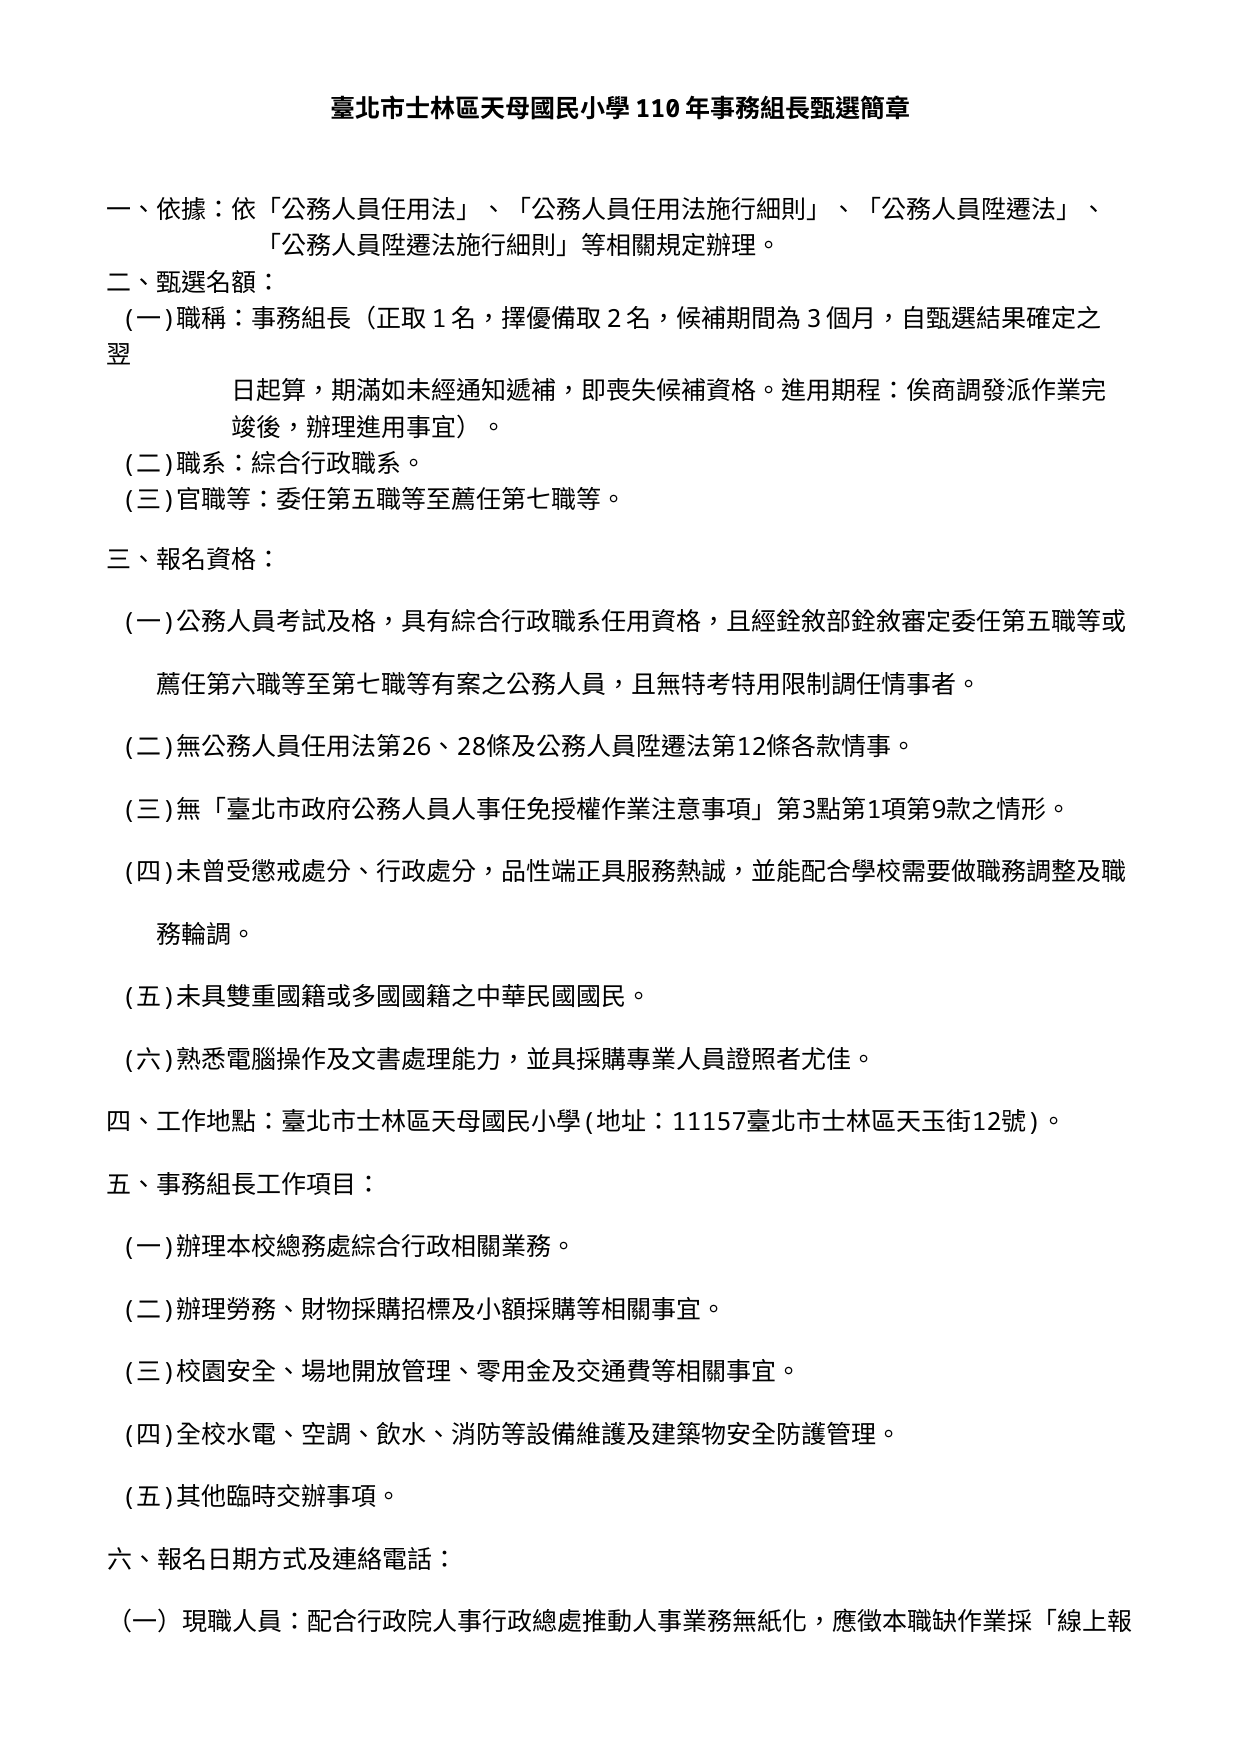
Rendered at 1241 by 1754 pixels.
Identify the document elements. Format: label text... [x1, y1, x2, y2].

text 一、依據：依「公務人員任用法」、「公務人員任用法施行細則」、「公務人員陞遷法」、「公務人員陞遷法施行細則」等相關規定辦理。 [106, 189, 1124, 262]
text (五)未具雙重國籍或多國國籍之中華民國國民。 [106, 953, 1134, 1016]
text 薦任第六職等至第七職等有案之公務人員，且無特考特用限制調任情事者。 [106, 641, 1134, 703]
text （一）現職人員：配合行政院人事行政總處推動人事業務無紙化，應徵本職缺作業採「線上報 [108, 1578, 1134, 1641]
text 四、工作地點：臺北市士林區天母國民小學(地址：11157臺北市士林區天玉街12號)。 [106, 1078, 1134, 1141]
text (一)公務人員考試及格，具有綜合行政職系任用資格，且經銓敘部銓敘審定委任第五職等或 [106, 578, 1134, 641]
text (四)全校水電、空調、飲水、消防等設備維護及建築物安全防護管理。 [106, 1391, 1134, 1453]
text (二)辦理勞務、財物採購招標及小額採購等相關事宜。 [106, 1266, 1134, 1328]
text (三)官職等：委任第五職等至薦任第七職等。 [106, 479, 1124, 516]
text 六、報名日期方式及連絡電話： [108, 1516, 1134, 1578]
text 務輪調。 [106, 891, 1134, 953]
text (二)職系：綜合行政職系。 [106, 443, 1124, 479]
text 五、事務組長工作項目： [106, 1141, 1134, 1203]
text 日起算，期滿如未經通知遞補，即喪失候補資格。進用期程：俟商調發派作業完 [106, 371, 1124, 407]
text 臺北市士林區天母國民小學110年事務組長甄選簡章 [106, 64, 1134, 127]
text (一)職稱：事務組長（正取1名，擇優備取2名，候補期間為3個月，自甄選結果確定之翌 [106, 298, 1124, 371]
text 三、報名資格： [106, 516, 1134, 578]
text 二、甄選名額： [106, 262, 1124, 298]
text (六)熟悉電腦操作及文書處理能力，並具採購專業人員證照者尤佳。 [106, 1016, 1134, 1078]
text 竣後，辦理進用事宜）。 [106, 407, 1124, 443]
text (二)無公務人員任用法第26、28條及公務人員陞遷法第12條各款情事。 [106, 703, 1134, 766]
text (三)校園安全、場地開放管理、零用金及交通費等相關事宜。 [106, 1328, 1134, 1391]
text (五)其他臨時交辦事項。 [106, 1453, 1134, 1516]
text (四)未曾受懲戒處分、行政處分，品性端正具服務熱誠，並能配合學校需要做職務調整及職 [106, 828, 1134, 891]
text (三)無「臺北市政府公務人員人事任免授權作業注意事項」第3點第1項第9款之情形。 [106, 766, 1134, 828]
text (一)辦理本校總務處綜合行政相關業務。 [106, 1203, 1134, 1266]
